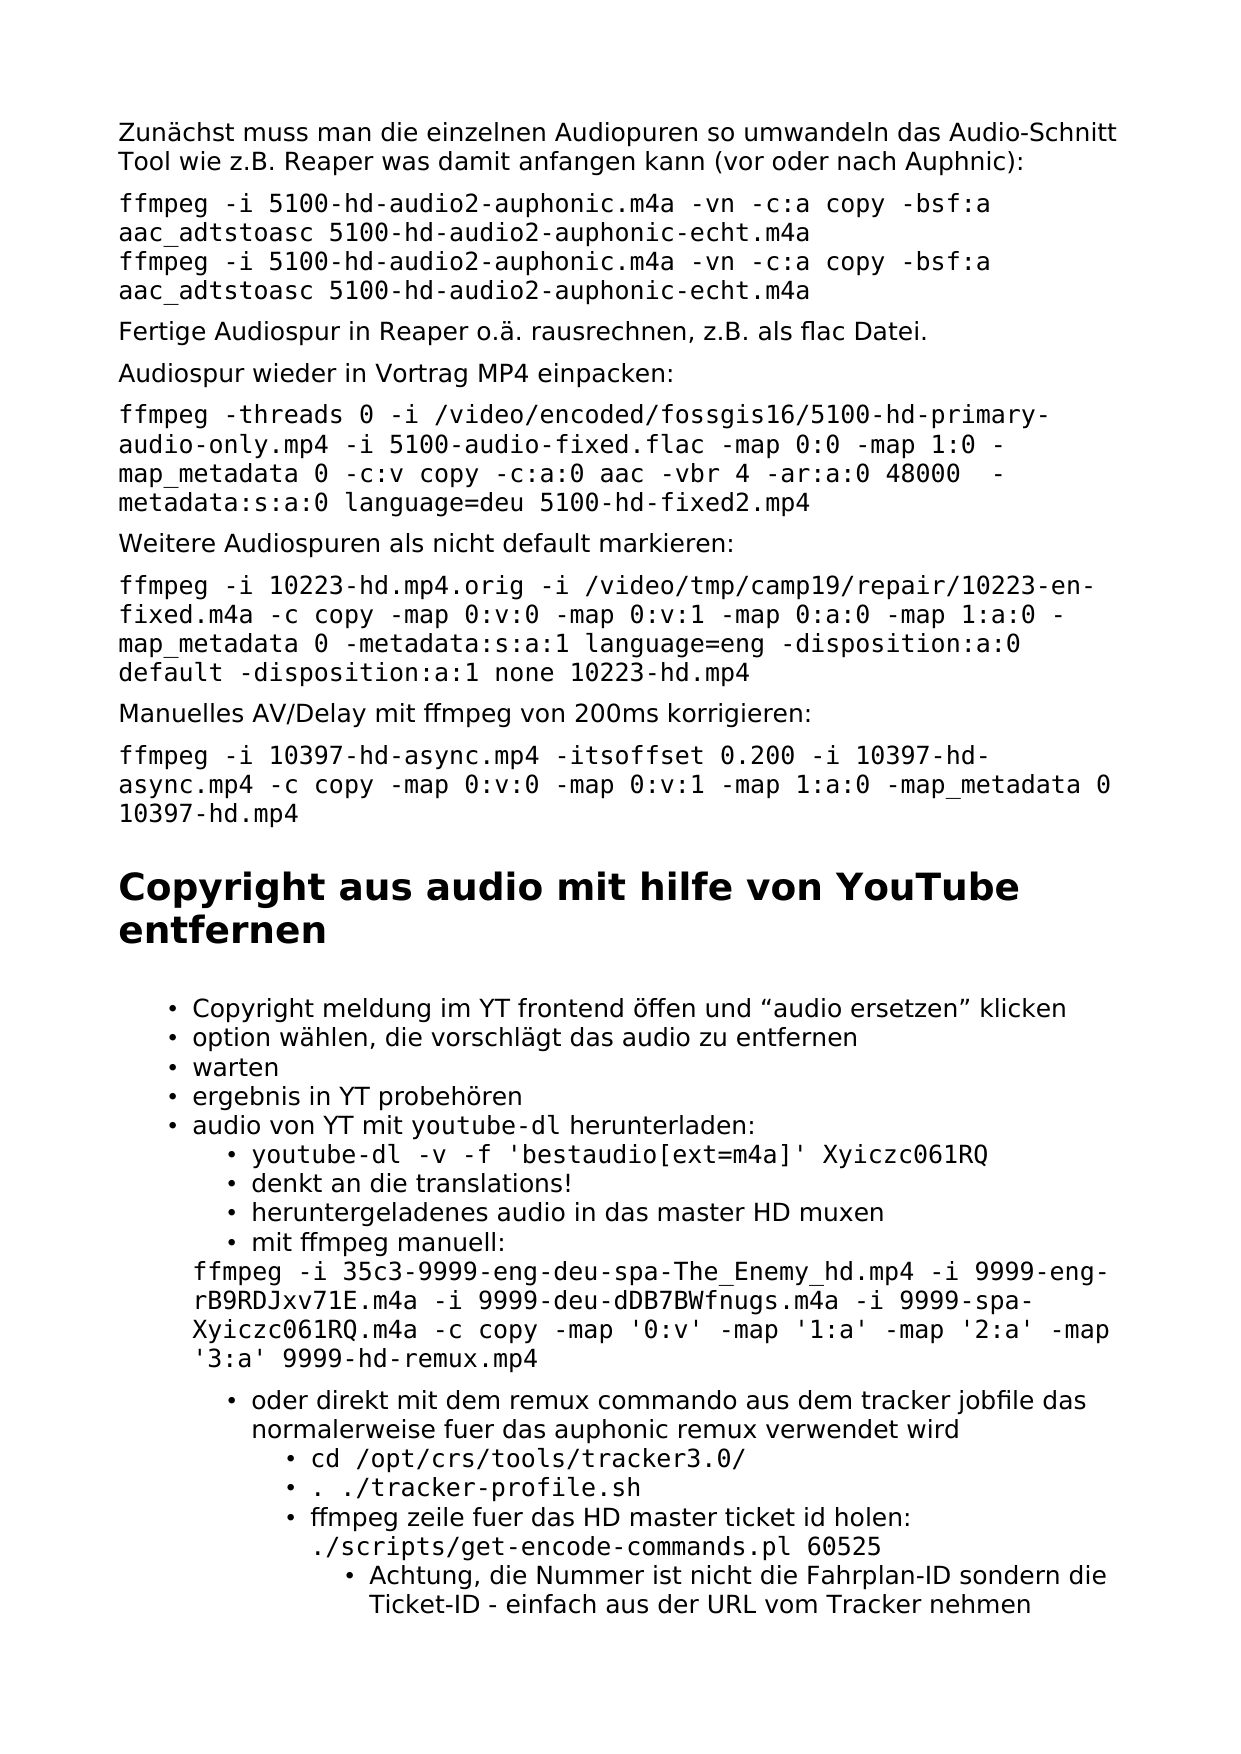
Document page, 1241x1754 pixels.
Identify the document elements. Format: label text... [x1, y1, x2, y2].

list heruntergeladenes audio in das master HD muxen [236, 1199, 1122, 1228]
list warten [177, 1053, 1122, 1082]
subtitle Copyright aus audio mit hilfe von YouTube entfernen [118, 865, 1122, 952]
list denkt an die translations! [236, 1169, 1122, 1199]
list ergebnis in YT probehören [177, 1082, 1122, 1111]
list option wählen, die vorschlägt das audio zu entfernen [177, 1024, 1122, 1053]
list . ./tracker-profile.sh [295, 1474, 1122, 1503]
list Copyright meldung im YT frontend öffen und “audio ersetzen” klicken [177, 994, 1122, 1024]
text ffmpeg -i 10397-hd-async.mp4 -itsoffset 0.200 -i 10397-hd-async.mp4 -c copy -map 0:v:0 -map 0:v:1 -map 1:a:0 -map_metadata 0 10397-hd.mp4 [118, 741, 1122, 828]
text ffmpeg -i 5100-hd-audio2-auphonic.m4a -vn -c:a copy -bsf:a aac_adtstoasc 5100-hd-audio2-auphonic-echt.m4a ffmpeg -i 5100-hd-audio2-auphonic.m4a -vn -c:a copy -bsf:a aac_adtstoasc 5100-hd-audio2-auphonic-echt.m4a [118, 189, 1122, 306]
text Fertige Audiospur in Reaper o.ä. rausrechnen, z.B. als flac Datei. [118, 317, 1122, 347]
text ffmpeg -threads 0 -i /video/encoded/fossgis16/5100-hd-primary-audio-only.mp4 -i 5100-audio-fixed.flac -map 0:0 -map 1:0 -map_metadata 0 -c:v copy -c:a:0 aac -vbr 4 -ar:a:0 48000 -metadata:s:a:0 language=deu 5100-hd-fixed2.mp4 [118, 401, 1122, 517]
list oder direkt mit dem remux commando aus dem tracker jobfile das normalerweise fuer das auphonic remux verwendet wird [236, 1386, 1122, 1444]
list ffmpeg zeile fuer das HD master ticket id holen: ./scripts/get-encode-commands.pl 60525 [295, 1503, 1122, 1561]
list youtube-dl -v -f 'bestaudio[ext=m4a]' Xyiczc061RQ [236, 1140, 1122, 1169]
list Achtung, die Nummer ist nicht die Fahrplan-ID sondern die Ticket-ID - einfach aus der URL vom Tracker nehmen [354, 1561, 1122, 1619]
list mit ffmpeg manuell: [236, 1228, 1122, 1257]
text ffmpeg -i 10223-hd.mp4.orig -i /video/tmp/camp19/repair/10223-en-fixed.m4a -c copy -map 0:v:0 -map 0:v:1 -map 0:a:0 -map 1:a:0 -map_metadata 0 -metadata:s:a:1 language=eng -disposition:a:0 default -disposition:a:1 none 10223-hd.mp4 [118, 571, 1122, 687]
text Zunächst muss man die einzelnen Audiopuren so umwandeln das Audio-Schnitt Tool wie z.B. Reaper was damit anfangen kann (vor oder nach Auphnic): [118, 118, 1122, 176]
text Manuelles AV/Delay mit ffmpeg von 200ms korrigieren: [118, 699, 1122, 728]
list cd /opt/crs/tools/tracker3.0/ [295, 1444, 1122, 1474]
text Weitere Audiospuren als nicht default markieren: [118, 529, 1122, 558]
text Audiospur wieder in Vortrag MP4 einpacken: [118, 359, 1122, 388]
list ffmpeg -i 35c3-9999-eng-deu-spa-The_Enemy_hd.mp4 -i 9999-eng-rB9RDJxv71E.m4a -i 9999-deu-dDB7BWfnugs.m4a -i 9999-spa-Xyiczc061RQ.m4a -c copy -map '0:v' -map '1:a' -map '2:a' -map '3:a' 9999-hd-remux.mp4 [177, 1257, 1122, 1374]
list audio von YT mit youtube-dl herunterladen: [177, 1111, 1122, 1140]
